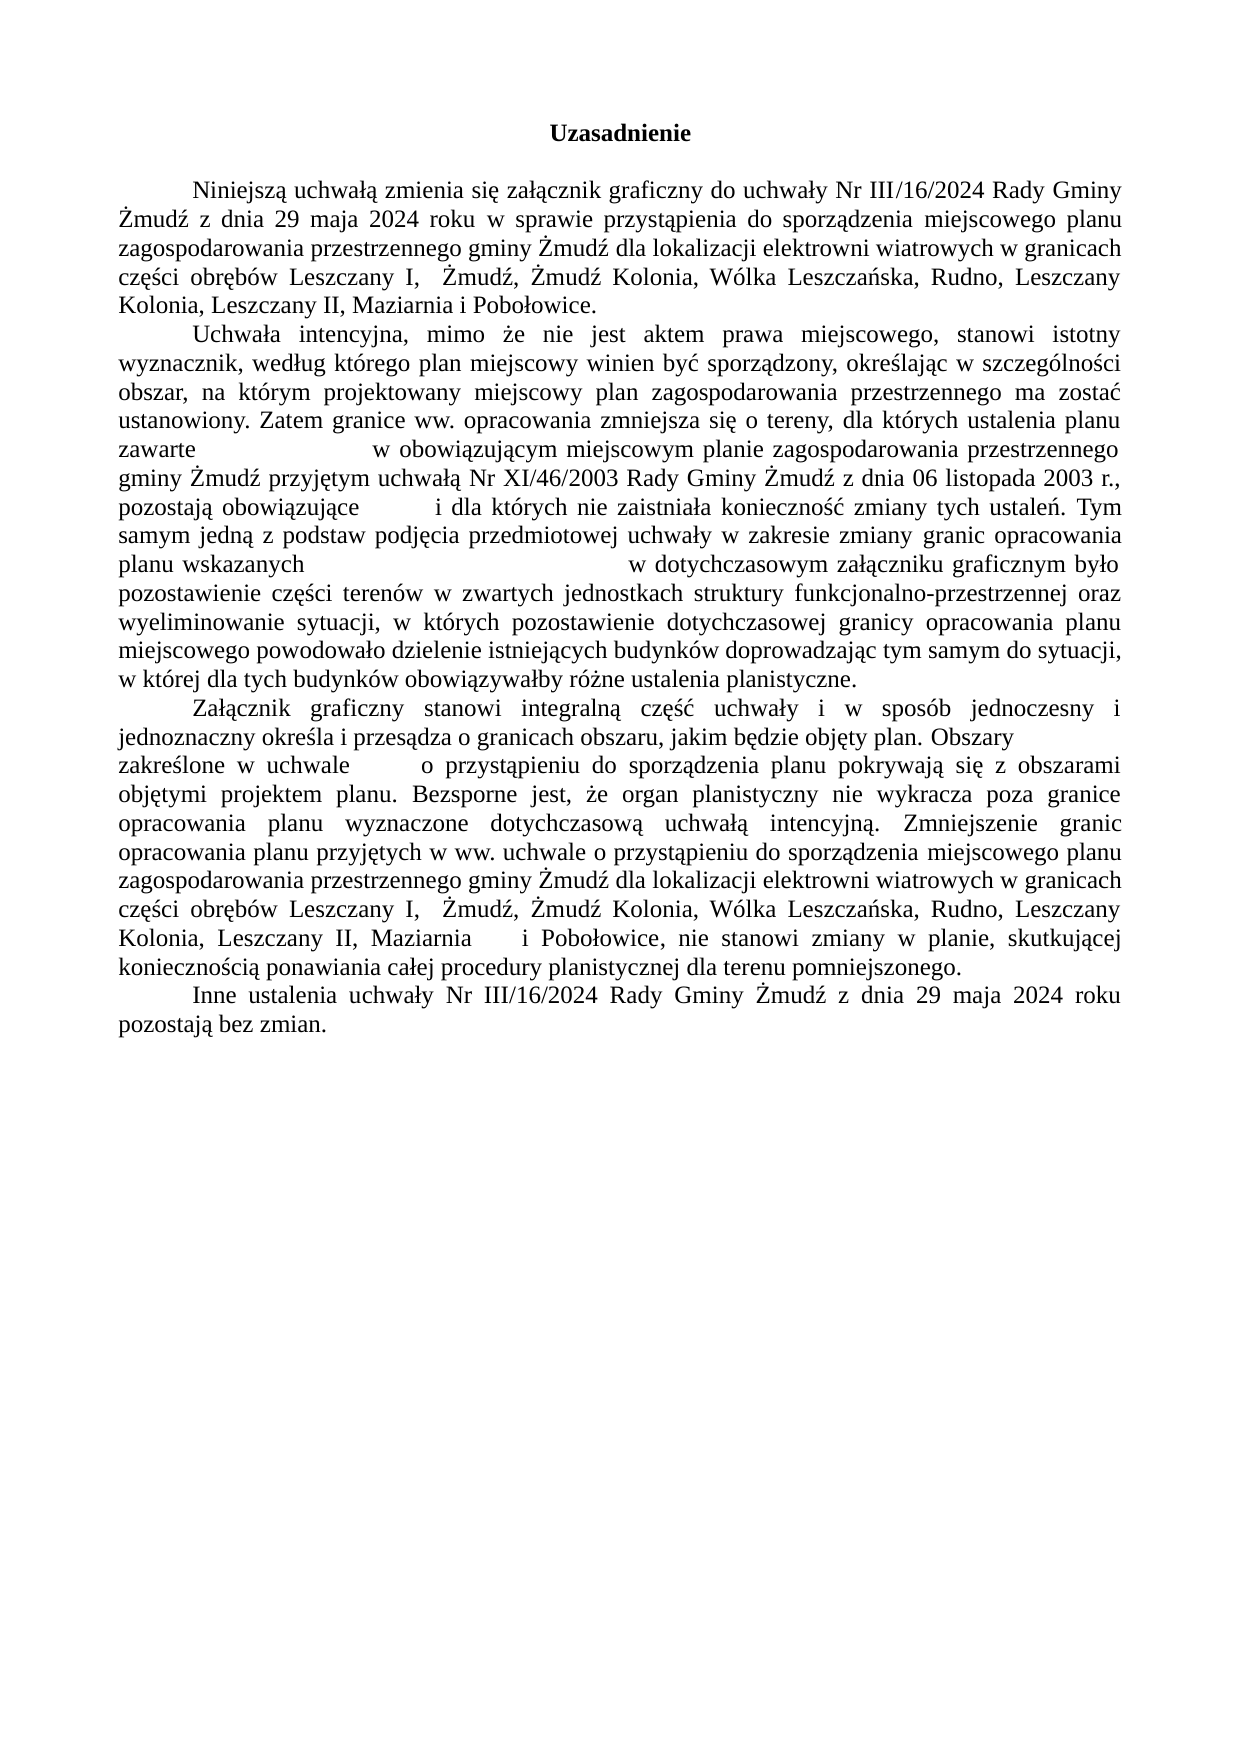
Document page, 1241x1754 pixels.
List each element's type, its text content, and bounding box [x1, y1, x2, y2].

text Niniejszą uchwałą zmienia się załącznik graficzny do uchwały Nr III/16/2024 Rady Gminy Żmudź z dnia 29 maja 2024 roku w sprawie przystąpienia do sporządzenia miejscowego planu zagospodarowania przestrzennego gminy Żmudź dla lokalizacji elektrowni wiatrowych w granicach części obrębów Leszczany I, Żmudź, Żmudź Kolonia, Wólka Leszczańska, Rudno, Leszczany Kolonia, Leszczany II, Maziarnia i Pobołowice. [118, 176, 1122, 319]
text Uzasadnienie [118, 118, 1122, 147]
text Załącznik graficzny stanowi integralną część uchwały i w sposób jednoczesny i jednoznaczny określa i przesądza o granicach obszaru, jakim będzie objęty plan. Obszary zakreślone w uchwale o przystąpieniu do sporządzenia planu pokrywają się z obszarami objętymi projektem planu. Bezsporne jest, że organ planistyczny nie wykracza poza granice opracowania planu wyznaczone dotychczasową uchwałą intencyjną. Zmniejszenie granic opracowania planu przyjętych w ww. uchwale o przystąpieniu do sporządzenia miejscowego planu zagospodarowania przestrzennego gminy Żmudź dla lokalizacji elektrowni wiatrowych w granicach części obrębów Leszczany I, Żmudź, Żmudź Kolonia, Wólka Leszczańska, Rudno, Leszczany Kolonia, Leszczany II, Maziarnia i Pobołowice, nie stanowi zmiany w planie, skutkującej koniecznością ponawiania całej procedury planistycznej dla terenu pomniejszonego. [118, 693, 1122, 981]
text Inne ustalenia uchwały Nr III/16/2024 Rady Gminy Żmudź z dnia 29 maja 2024 roku pozostają bez zmian. [118, 981, 1122, 1038]
text Uchwała intencyjna, mimo że nie jest aktem prawa miejscowego, stanowi istotny wyznacznik, według którego plan miejscowy winien być sporządzony, określając w szczególności obszar, na którym projektowany miejscowy plan zagospodarowania przestrzennego ma zostać ustanowiony. Zatem granice ww. opracowania zmniejsza się o tereny, dla których ustalenia planu zawarte w obowiązującym miejscowym planie zagospodarowania przestrzennego gminy Żmudź przyjętym uchwałą Nr XI/46/2003 Rady Gminy Żmudź z dnia 06 listopada 2003 r., pozostają obowiązujące i dla których nie zaistniała konieczność zmiany tych ustaleń. Tym samym jedną z podstaw podjęcia przedmiotowej uchwały w zakresie zmiany granic opracowania planu wskazanych w dotychczasowym załączniku graficznym było pozostawienie części terenów w zwartych jednostkach struktury funkcjonalno-przestrzennej oraz wyeliminowanie sytuacji, w których pozostawienie dotychczasowej granicy opracowania planu miejscowego powodowało dzielenie istniejących budynków doprowadzając tym samym do sytuacji, w której dla tych budynków obowiązywałby różne ustalenia planistyczne. [118, 319, 1122, 693]
